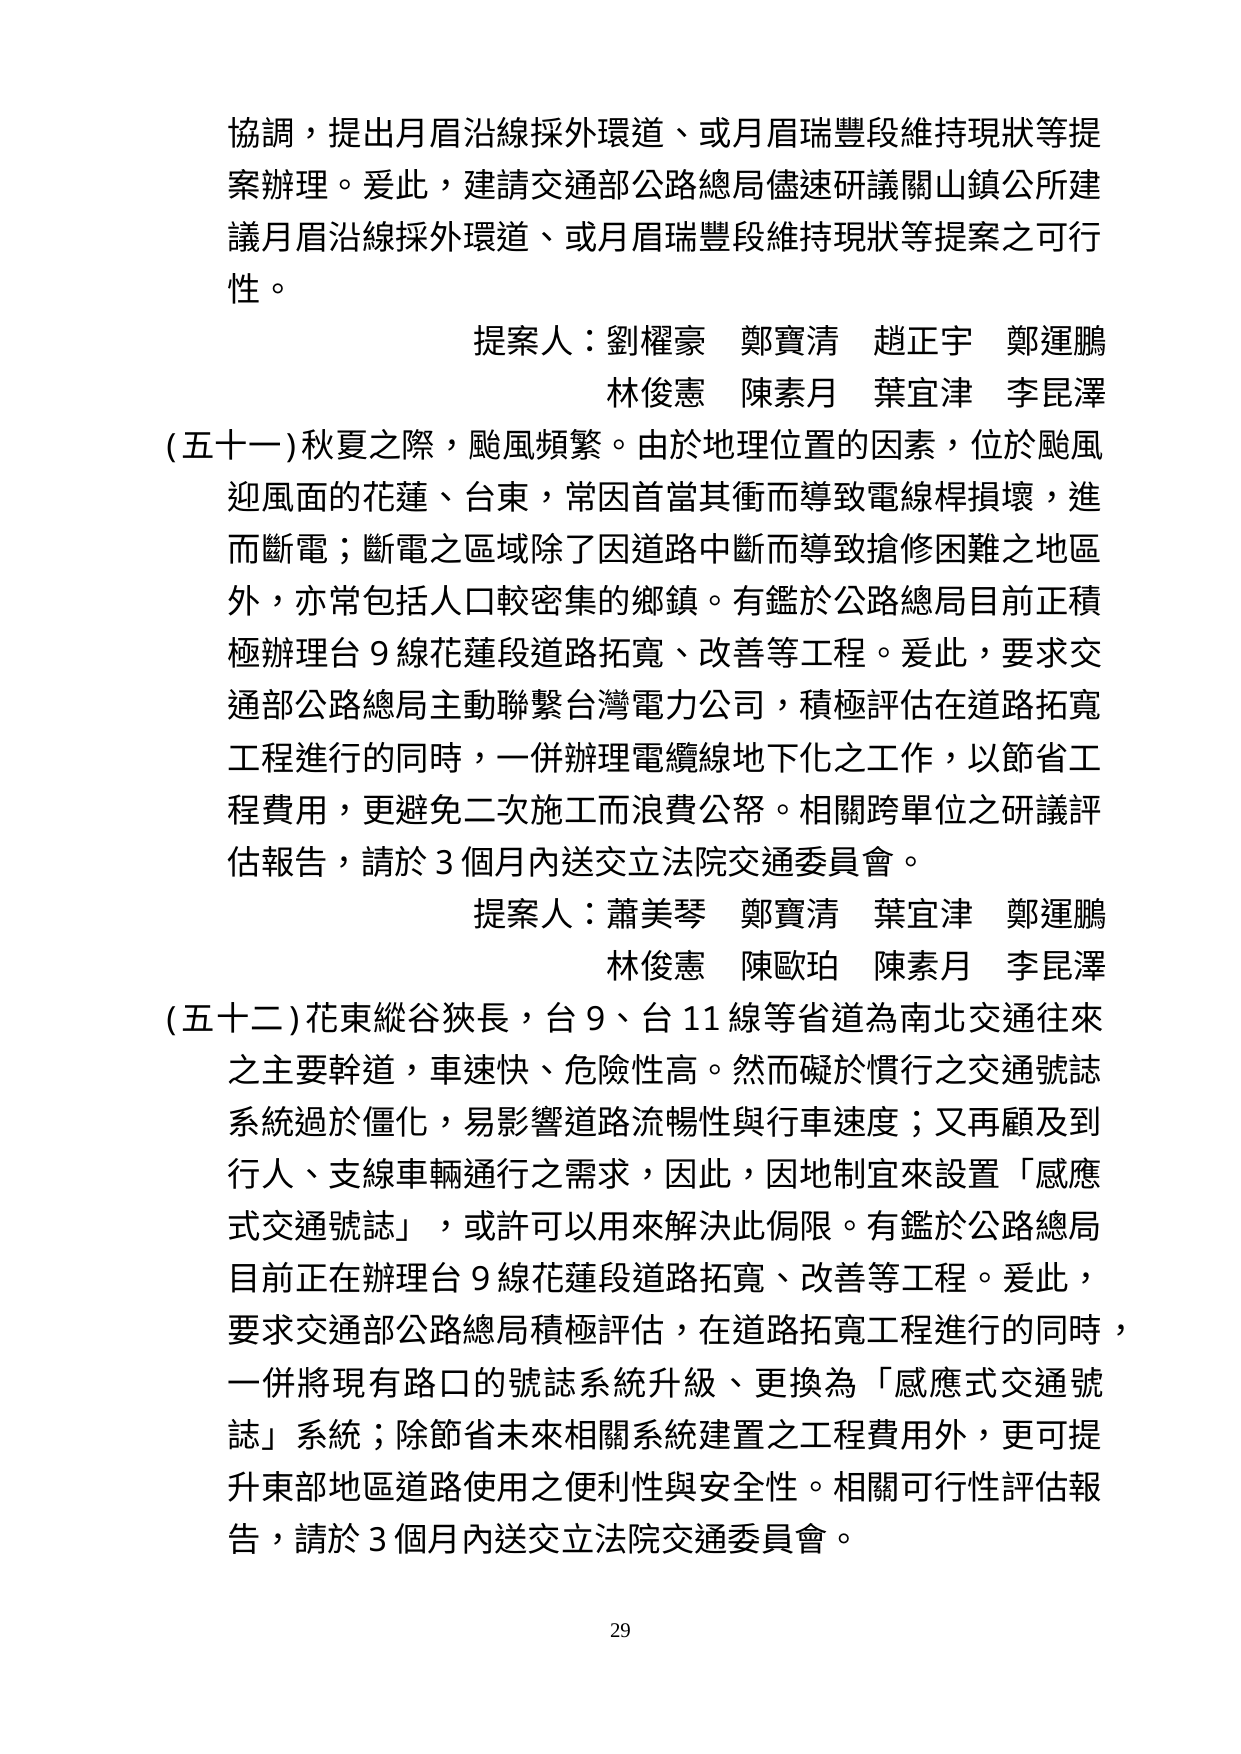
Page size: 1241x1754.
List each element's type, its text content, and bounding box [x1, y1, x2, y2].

text 提案人：劉櫂豪 鄭寶清 趙正宇 鄭運鵬 林俊憲 陳素月 葉宜津 李昆澤 [473, 312, 1117, 416]
text (五十一)秋夏之際，颱風頻繁。由於地理位置的因素，位於颱風迎風面的花蓮、台東，常因首當其衝而導致電線桿損壞，進而斷電；斷電之區域除了因道路中斷而導致搶修困難之地區外，亦常包括人口較密集的鄉鎮。有鑑於公路總局目前正積極辦理台9線花蓮段道路拓寬、改善等工程。爰此，要求交通部公路總局主動聯繫台灣電力公司，積極評估在道路拓寬工程進行的同時，一併辦理電纜線地下化之工作，以節省工程費用，更避免二次施工而浪費公帑。相關跨單位之研議評估報告，請於3個月內送交立法院交通委員會。 [161, 416, 1104, 884]
text (五十二)花東縱谷狹長，台9、台11線等省道為南北交通往來之主要幹道，車速快、危險性高。然而礙於慣行之交通號誌系統過於僵化，易影響道路流暢性與行車速度；又再顧及到行人、支線車輛通行之需求，因此，因地制宜來設置「感應式交通號誌」，或許可以用來解決此侷限。有鑑於公路總局目前正在辦理台9線花蓮段道路拓寬、改善等工程。爰此，要求交通部公路總局積極評估，在道路拓寬工程進行的同時，一併將現有路口的號誌系統升級、更換為「感應式交通號誌」系統；除節省未來相關系統建置之工程費用外，更可提升東部地區道路使用之便利性與安全性。相關可行性評估報告，請於3個月內送交立法院交通委員會。 [161, 989, 1104, 1562]
text (五十)台9線花東縣界至台東市路段拓寬計畫已完成可行性評估，目前正辦理綜合規劃及環評工作，由於關山月眉沿線居民擔心拓寬計畫影響居住房舍被徵收，關山鎮公所經各方面研議協調，提出月眉沿線採外環道、或月眉瑞豐段維持現狀等提案辦理。爰此，建請交通部公路總局儘速研議關山鎮公所建議月眉沿線採外環道、或月眉瑞豐段維持現狀等提案之可行性。 [161, 103, 1104, 312]
text 提案人：蕭美琴 鄭寶清 葉宜津 鄭運鵬 林俊憲 陳歐珀 陳素月 李昆澤 [473, 884, 1117, 989]
